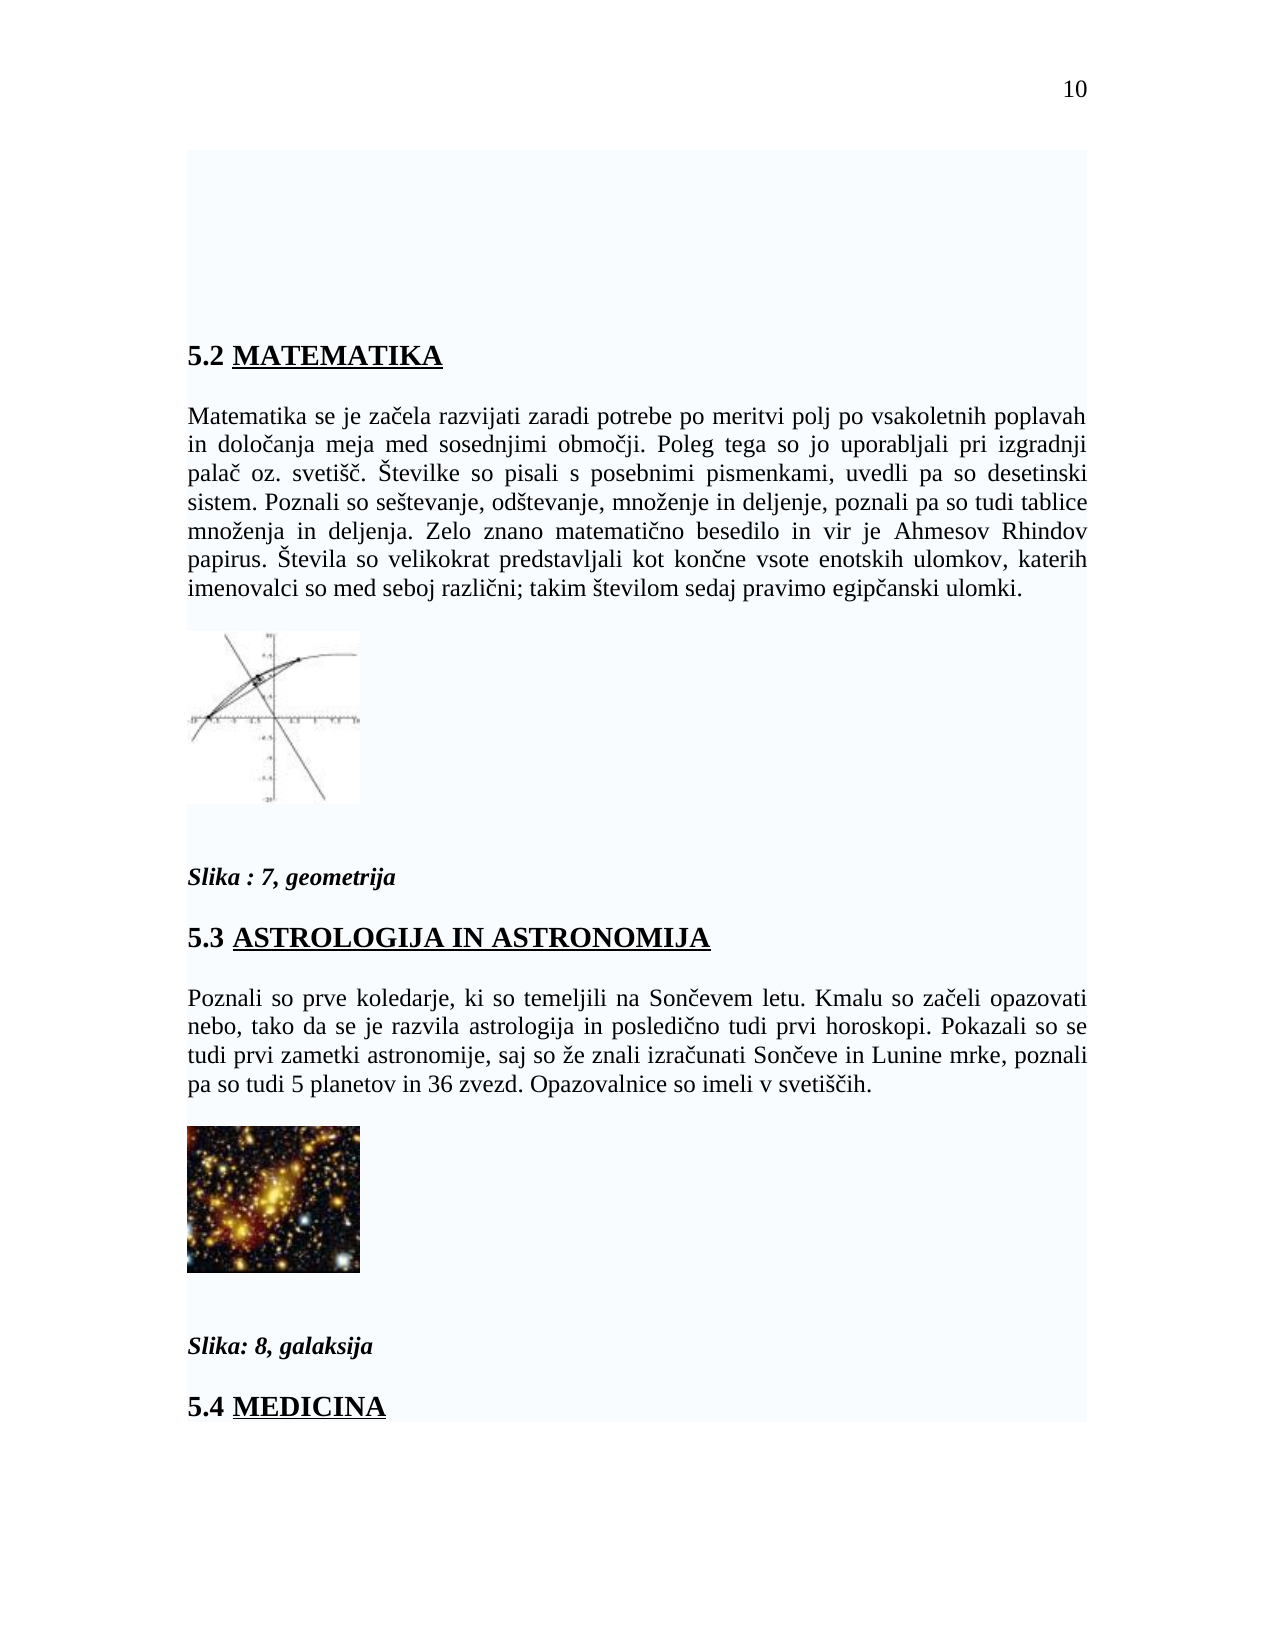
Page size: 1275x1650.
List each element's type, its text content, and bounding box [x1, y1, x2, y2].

text Slika: 8, galaksija [187, 1331, 1087, 1359]
picture [187, 1126, 360, 1273]
text Matematika se je začela razvijati zaradi potrebe po meritvi polj po vsakoletnih poplavah in določanja meja med sosednjimi območji. Poleg tega so jo uporabljali pri izgradnji palač oz. svetišč. Številke so pisali s posebnimi pismenkami, uvedli pa so desetinski sistem. Poznali so seštevanje, odštevanje, množenje in deljenje, poznali pa so tudi tablice množenja in deljenja. Zelo znano matematično besedilo in vir je Ahmesov Rhindov papirus. Števila so velikokrat predstavljali kot končne vsote enotskih ulomkov, katerih imenovalci so med seboj različni; takim številom sedaj pravimo egipčanski ulomki. [187, 401, 1087, 602]
list Matematika [187, 338, 1087, 372]
picture [187, 631, 360, 804]
text Poznali so prve koledarje, ki so temeljili na Sončevem letu. Kmalu so začeli opazovati nebo, tako da se je razvila astrologija in posledično tudi prvi horoskopi. Pokazali so se tudi prvi zametki astronomije, saj so že znali izračunati Sončeve in Lunine mrke, poznali pa so tudi 5 planetov in 36 zvezd. Opazovalnice so imeli v svetiščih. [187, 983, 1087, 1098]
list Medicina [187, 1389, 1087, 1422]
text Slika : 7, geometrija [187, 862, 1087, 891]
list Astrologija in astronomija [187, 920, 1087, 953]
